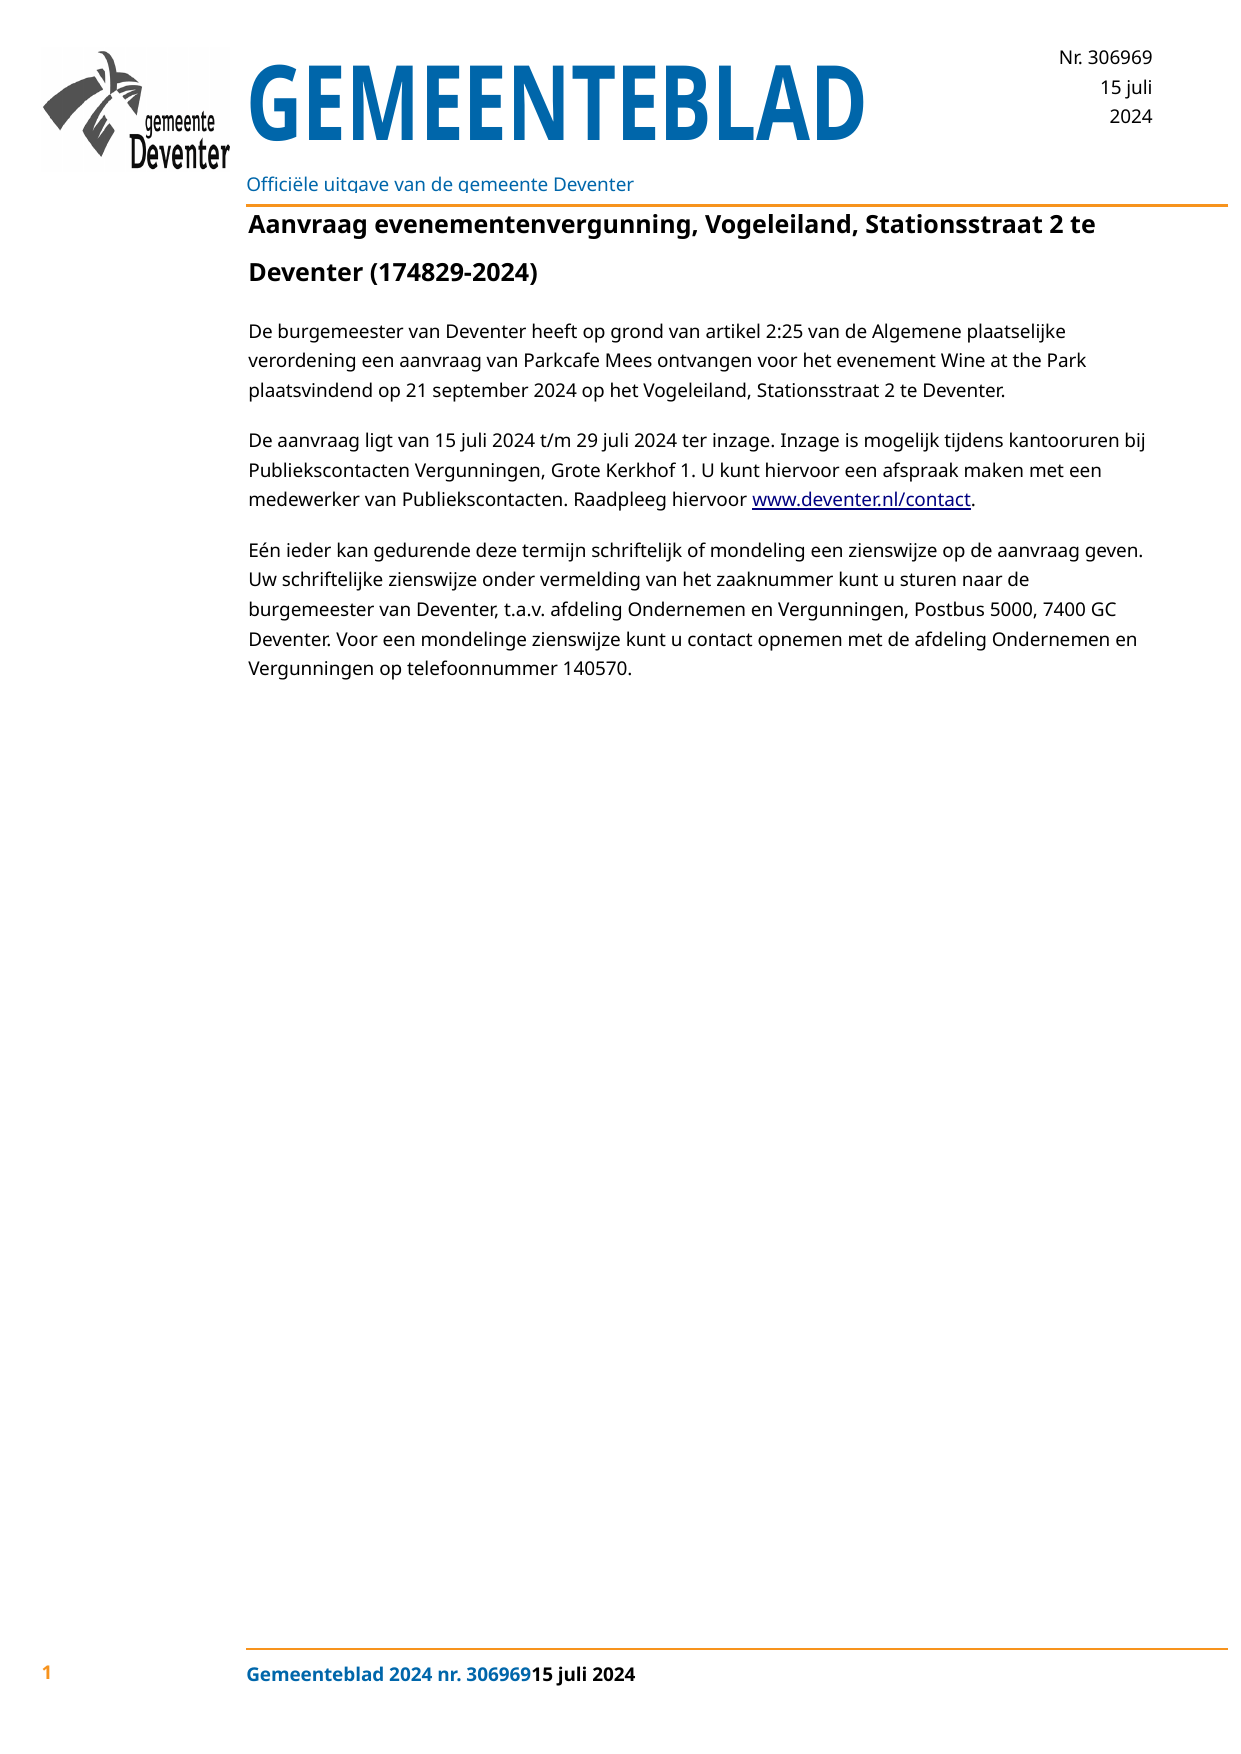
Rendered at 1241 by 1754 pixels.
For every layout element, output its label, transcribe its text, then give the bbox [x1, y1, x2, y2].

text De aanvraag ligt van 15 juli 2024 t/m 29 juli 2024 ter inzage. Inzage is mogelijk tijdens kantooruren bij Publiekscontacten Vergunningen, Grote Kerkhof 1. U kunt hiervoor een afspraak maken met een medewerker van Publiekscontacten. Raadpleeg hiervoor www.deventer.nl/contact. [248, 427, 1152, 512]
text Eén ieder kan gedurende deze termijn schriftelijk of mondeling een zienswijze op de aanvraag geven. Uw schriftelijke zienswijze onder vermelding van het zaaknummer kunt u sturen naar de burgemeester van Deventer, t.a.v. afdeling Ondernemen en Vergunningen, Postbus 5000, 7400 GC Deventer. Voor een mondelinge zienswijze kunt u contact opnemen met de afdeling Ondernemen en Vergunningen op telefoonnummer 140570. [248, 537, 1152, 681]
picture [41, 47, 231, 172]
text De burgemeester van Deventer heeft op grond van artikel 2:25 van de Algemene plaatselijke verordening een aanvraag van Parkcafe Mees ontvangen voor het evenement Wine at the Park plaatsvindend op 21 september 2024 op het Vogeleiland, Stationsstraat 2 te Deventer. [248, 318, 1152, 403]
text Aanvraag evenementenvergunning, Vogeleiland, Stationsstraat 2 te Deventer (174829-2024) [248, 207, 1152, 288]
